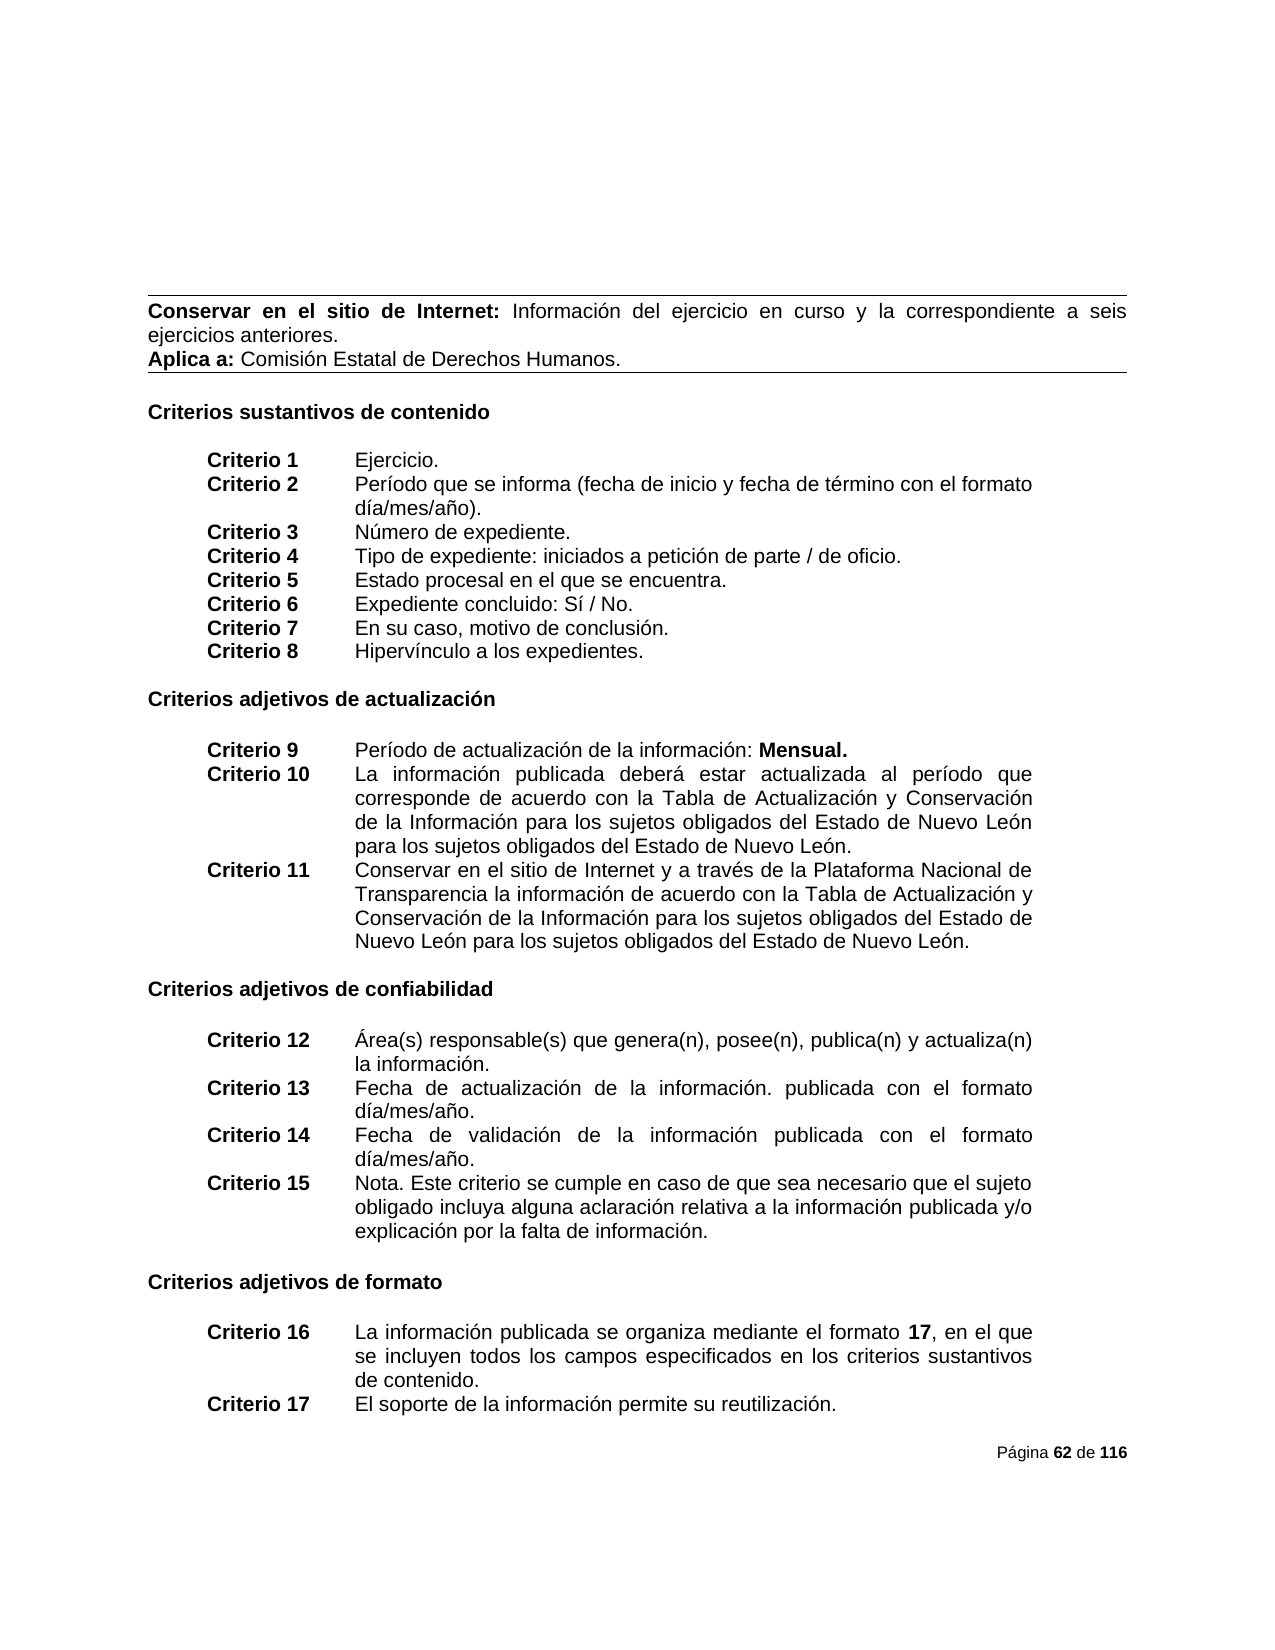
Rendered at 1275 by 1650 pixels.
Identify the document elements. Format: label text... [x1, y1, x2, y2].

text Criterio 8 Hipervínculo a los expedientes. [207, 639, 1033, 663]
text Criterio 4 Tipo de expediente: iniciados a petición de parte / de oficio. [207, 543, 1033, 567]
text Criterio 11 Conservar en el sitio de Internet y a través de la Plataforma Nacional de Transparencia la información de acuerdo con la Tabla de Actualización y Conservación de la Información para los sujetos obligados del Estado de Nuevo León para los sujetos obligados del Estado de Nuevo León. [207, 857, 1033, 953]
text Criterio 3 Número de expediente. [207, 519, 1033, 543]
text Conservar en el sitio de Internet: Información del ejercicio en curso y la correspondiente a seis ejercicios anteriores. [148, 296, 1127, 343]
text Criterios sustantivos de contenido [148, 400, 1127, 424]
text Criterio 16 La información publicada se organiza mediante el formato 17, en el que se incluyen todos los campos especificados en los criterios sustantivos de contenido. [207, 1320, 1033, 1392]
text Criterio 17 El soporte de la información permite su reutilización. [207, 1392, 1033, 1416]
text Criterios adjetivos de confiabilidad [148, 977, 1127, 1001]
text Criterio 10 La información publicada deberá estar actualizada al período que corresponde de acuerdo con la Tabla de Actualización y Conservación de la Información para los sujetos obligados del Estado de Nuevo León para los sujetos obligados del Estado de Nuevo León. [207, 762, 1033, 857]
text Criterios adjetivos de formato [148, 1269, 1127, 1293]
text Criterio 15 Nota. Este criterio se cumple en caso de que sea necesario que el sujeto obligado incluya alguna aclaración relativa a la información publicada y/o explicación por la falta de información. [207, 1171, 1033, 1243]
text Criterio 7 En su caso, motivo de conclusión. [207, 615, 1033, 639]
text Aplica a: Comisión Estatal de Derechos Humanos. [148, 343, 1127, 372]
text Criterio 14 Fecha de validación de la información publicada con el formato día/mes/año. [207, 1123, 1033, 1171]
text Criterio 12 Área(s) responsable(s) que genera(n), posee(n), publica(n) y actualiza(n) la información. [207, 1027, 1033, 1075]
text Criterio 1 Ejercicio. [207, 448, 1033, 472]
text Criterio 5 Estado procesal en el que se encuentra. [207, 567, 1033, 591]
text Criterio 6 Expediente concluido: Sí / No. [207, 591, 1033, 615]
text Criterio 9 Período de actualización de la información: Mensual. [207, 738, 1033, 762]
text Criterio 13 Fecha de actualización de la información. publicada con el formato día/mes/año. [207, 1075, 1033, 1123]
text Criterio 2 Período que se informa (fecha de inicio y fecha de término con el formato día/mes/año). [207, 472, 1033, 519]
text Criterios adjetivos de actualización [148, 687, 1127, 711]
